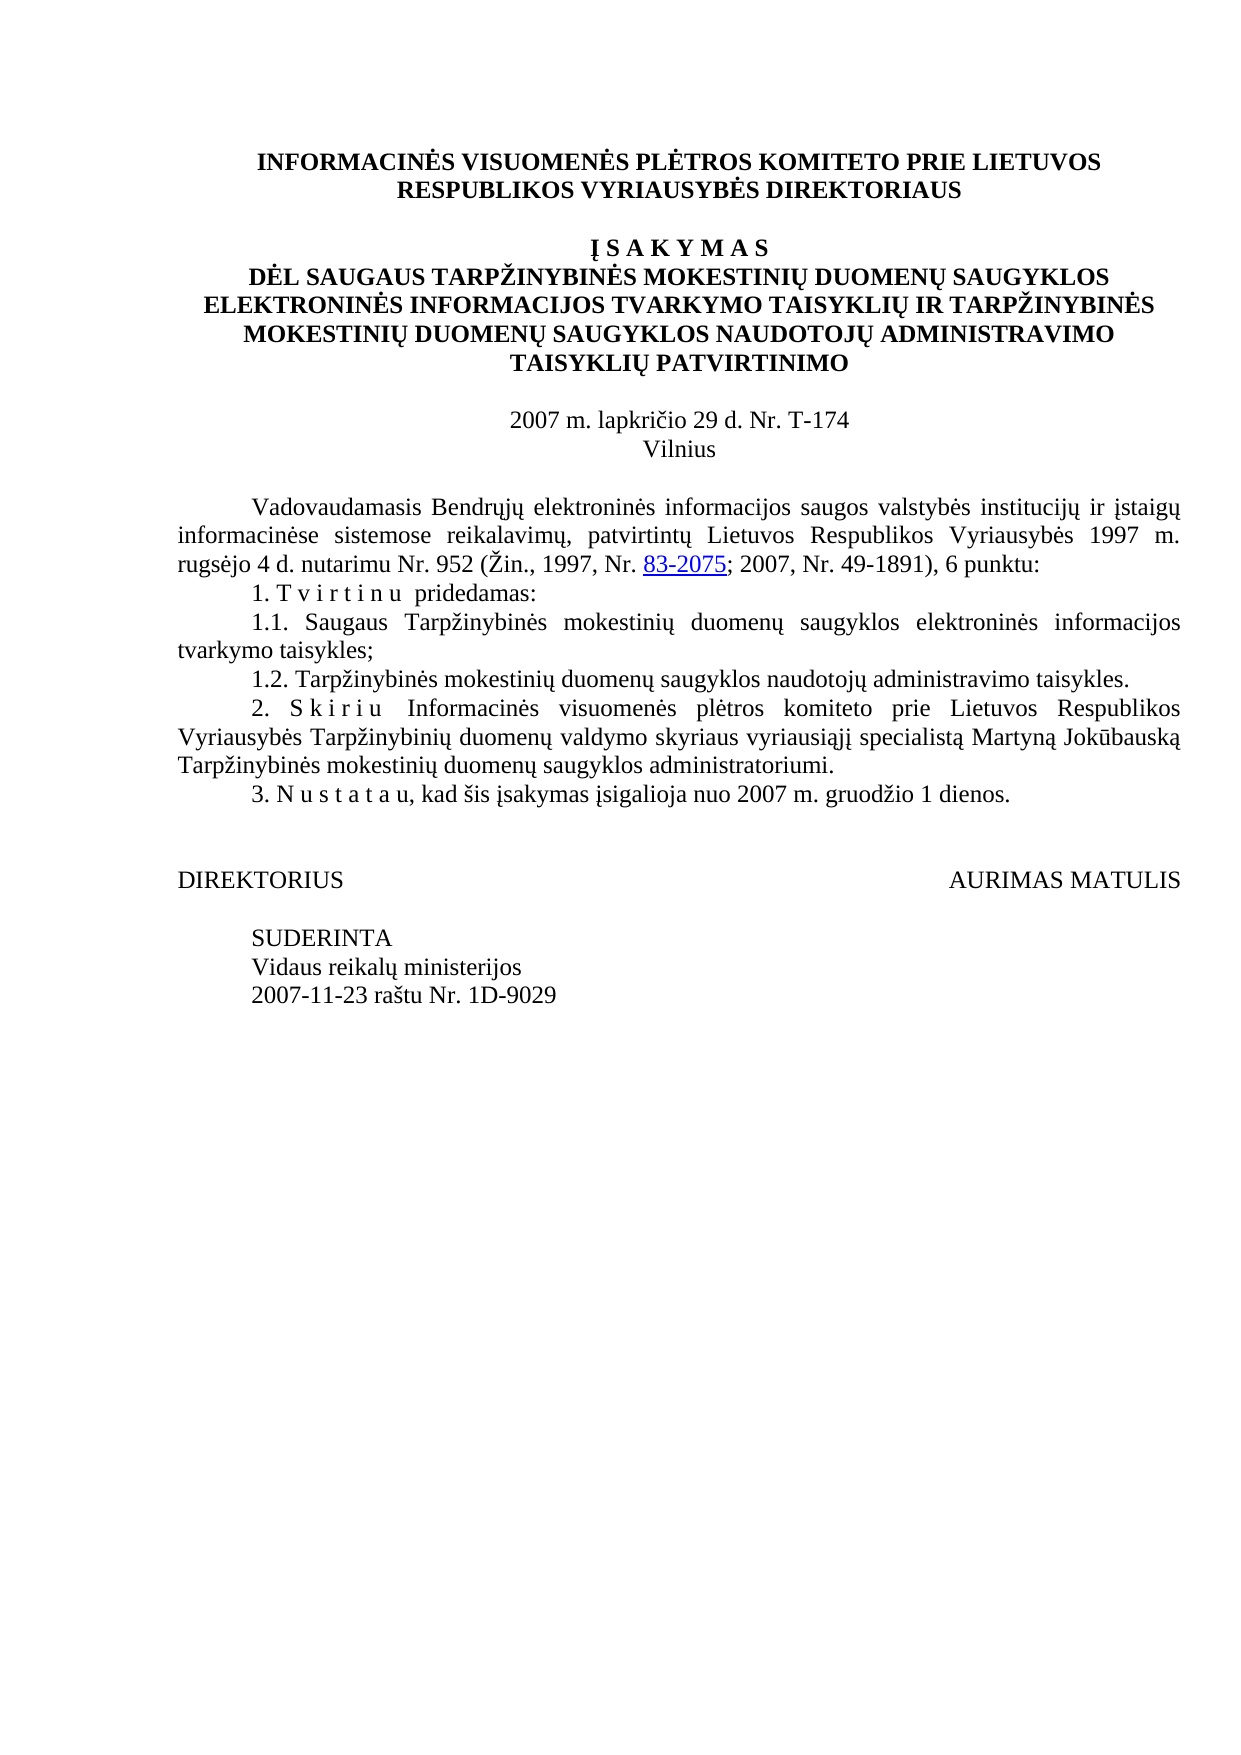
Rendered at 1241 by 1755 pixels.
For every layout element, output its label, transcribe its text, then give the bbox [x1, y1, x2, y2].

text INFORMACINĖS VISUOMENĖS PLĖTROS KOMITETO PRIE LIETUVOS RESPUBLIKOS VYRIAUSYBĖS DIREKTORIAUS [177, 147, 1181, 204]
text 3. Nustatau, kad šis įsakymas įsigalioja nuo 2007 m. gruodžio 1 dienos. [177, 779, 1181, 808]
text Vidaus reikalų ministerijos [177, 952, 1181, 981]
text 1.2. Tarpžinybinės mokestinių duomenų saugyklos naudotojų administravimo taisykles. [177, 664, 1181, 693]
text 2007-11-23 raštu Nr. 1D-9029 [177, 981, 1181, 1009]
text 1. Tvirtinu pridedamas: [177, 578, 1181, 607]
text DĖL SAUGAUS TARPŽINYBINĖS MOKESTINIŲ DUOMENŲ SAUGYKLOS ELEKTRONINĖS INFORMACIJOS TVARKYMO TAISYKLIŲ IR TARPŽINYBINĖS MOKESTINIŲ DUOMENŲ SAUGYKLOS NAUDOTOJŲ ADMINISTRAVIMO TAISYKLIŲ PATVIRTINIMO [177, 262, 1181, 377]
text 1.1. Saugaus Tarpžinybinės mokestinių duomenų saugyklos elektroninės informacijos tvarkymo taisykles; [177, 607, 1181, 664]
text Vadovaudamasis Bendrųjų elektroninės informacijos saugos valstybės institucijų ir įstaigų informacinėse sistemose reikalavimų, patvirtintų Lietuvos Respublikos Vyriausybės 1997 m. rugsėjo 4 d. nutarimu Nr. 952 (Žin., 1997, Nr. 83-2075; 2007, Nr. 49-1891), 6 punktu: [177, 492, 1181, 578]
text DIREKTORIUS AURIMAS MATULIS [177, 866, 1181, 894]
text 2007 m. lapkričio 29 d. Nr. T-174 [177, 406, 1181, 434]
text Į S A K Y M A S [177, 233, 1181, 262]
text Vilnius [177, 434, 1181, 463]
text 2. Skiriu Informacinės visuomenės plėtros komiteto prie Lietuvos Respublikos Vyriausybės Tarpžinybinių duomenų valdymo skyriaus vyriausiąjį specialistą Martyną Jokūbauską Tarpžinybinės mokestinių duomenų saugyklos administratoriumi. [177, 693, 1181, 779]
text SUDERINTA [177, 923, 1181, 952]
